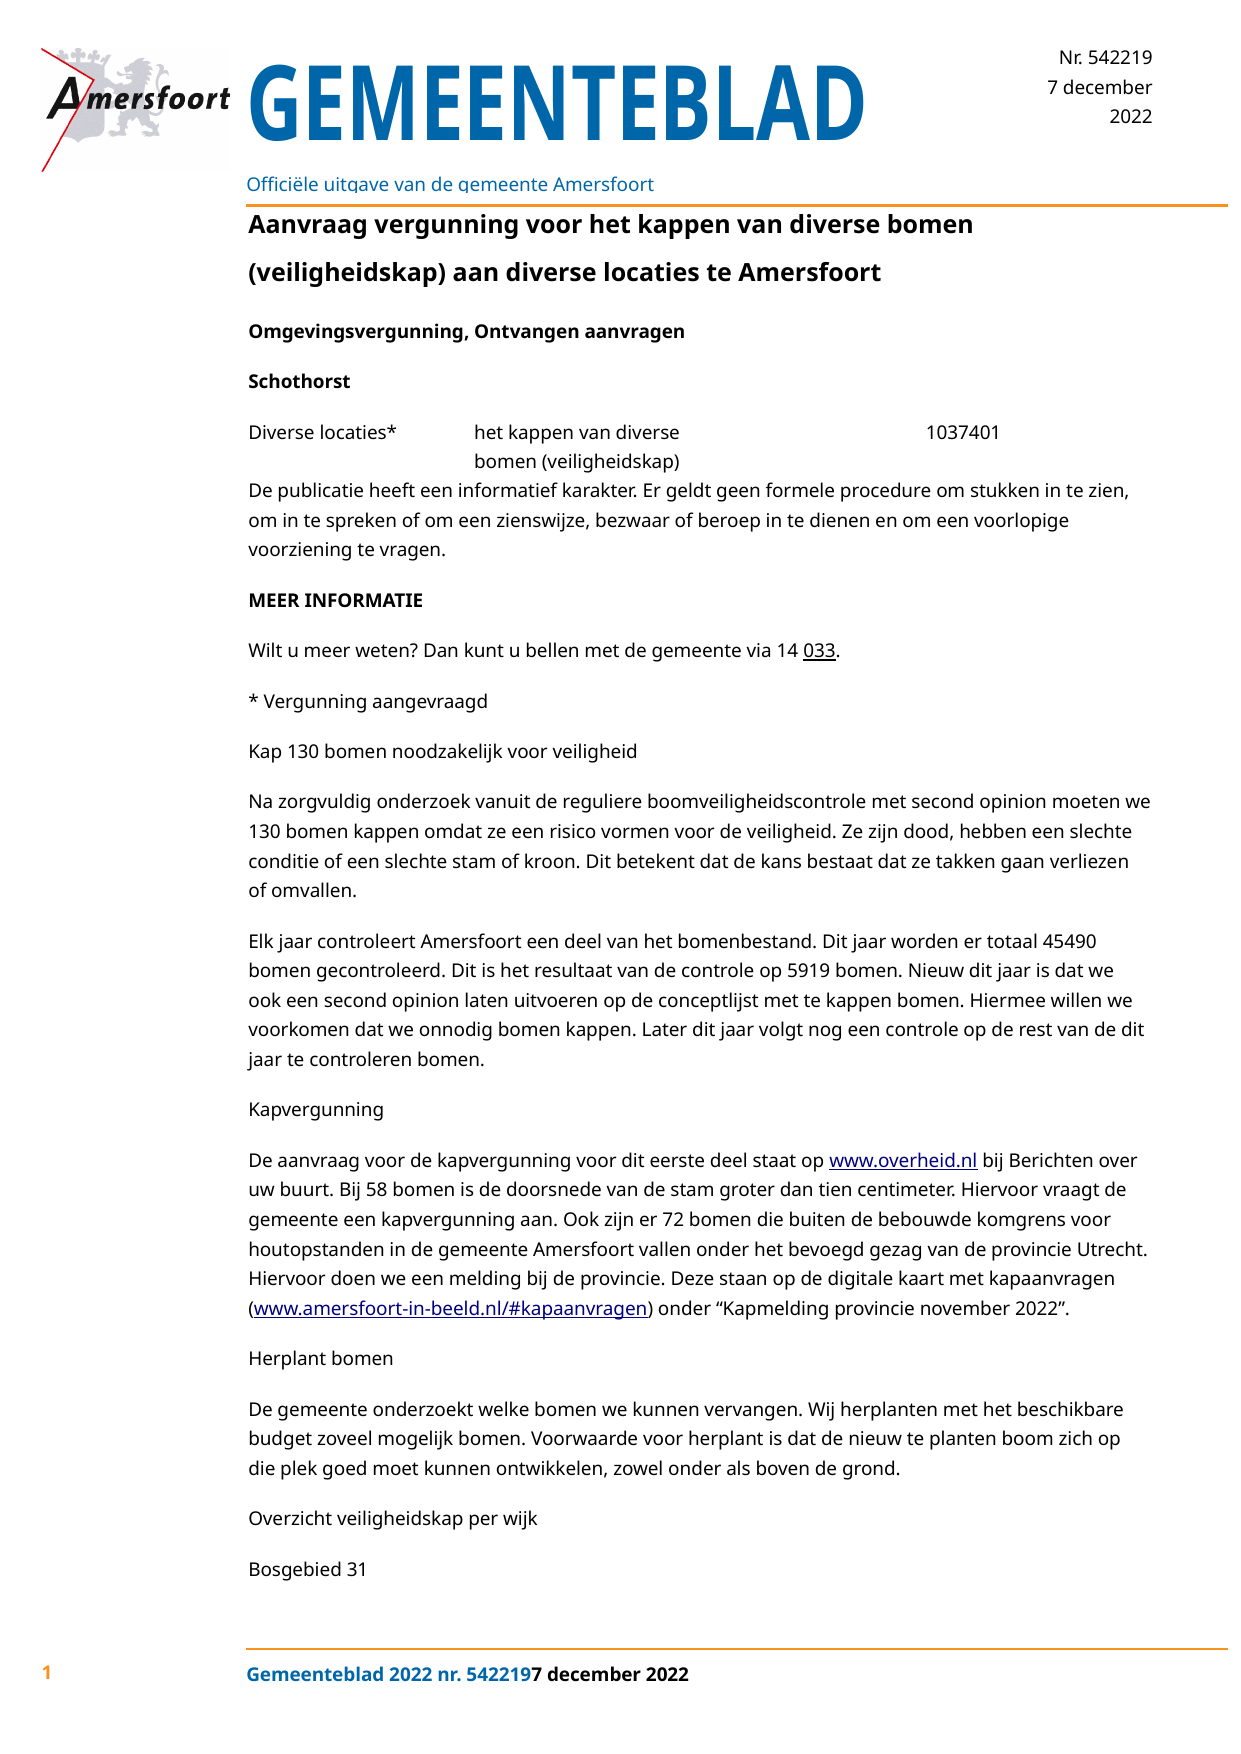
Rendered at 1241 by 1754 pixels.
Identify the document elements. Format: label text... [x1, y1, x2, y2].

picture [41, 47, 231, 172]
text Kap 130 bomen noodzakelijk voor veiligheid [248, 738, 1152, 764]
text * Vergunning aangevraagd [248, 688, 1152, 713]
text Elk jaar controleert Amersfoort een deel van het bomenbestand. Dit jaar worden er totaal 45490 bomen gecontroleerd. Dit is het resultaat van de controle op 5919 bomen. Nieuw dit jaar is dat we ook een second opinion laten uitvoeren op de conceptlijst met te kappen bomen. Hiermee willen we voorkomen dat we onnodig bomen kappen. Later dit jaar volgt nog een controle op de rest van de dit jaar te controleren bomen. [248, 928, 1152, 1072]
text MEER INFORMATIE [248, 587, 1152, 613]
text Schothorst [248, 368, 1152, 394]
text De aanvraag voor de kapvergunning voor dit eerste deel staat op www.overheid.nl bij Berichten over uw buurt. Bij 58 bomen is de doorsnede van de stam groter dan tien centimeter. Hiervoor vraagt de gemeente een kapvergunning aan. Ook zijn er 72 bomen die buiten de bebouwde komgrens voor houtopstanden in de gemeente Amersfoort vallen onder het bevoegd gezag van de provincie Utrecht. Hiervoor doen we een melding bij de provincie. Deze staan op de digitale kaart met kapaanvragen (www.amersfoort-in-beeld.nl/#kapaanvragen) onder “Kapmelding provincie november 2022”. [248, 1147, 1152, 1321]
table_header 1037401 [926, 419, 1152, 474]
text De gemeente onderzoekt welke bomen we kunnen vervangen. Wij herplanten met het beschikbare budget zoveel mogelijk bomen. Voorwaarde voor herplant is dat de nieuw te planten boom zich op die plek goed moet kunnen ontwikkelen, zowel onder als boven de grond. [248, 1396, 1152, 1481]
text De publicatie heeft een informatief karakter. Er geldt geen formele procedure om stukken in te zien, om in te spreken of om een zienswijze, bezwaar of beroep in te dienen en om een voorlopige voorziening te vragen. [248, 477, 1152, 562]
table_header [700, 419, 926, 474]
text Omgevingsvergunning, Ontvangen aanvragen [248, 318, 1152, 344]
text Na zorgvuldig onderzoek vanuit de reguliere boomveiligheidscontrole met second opinion moeten we 130 bomen kappen omdat ze een risico vormen voor de veiligheid. Ze zijn dood, hebben een slechte conditie of een slechte stam of kroon. Dit betekent dat de kans bestaat dat ze takken gaan verliezen of omvallen. [248, 789, 1152, 903]
text Kapvergunning [248, 1097, 1152, 1122]
text Wilt u meer weten? Dan kunt u bellen met de gemeente via 14 033. [248, 637, 1152, 663]
text Herplant bomen [248, 1345, 1152, 1371]
table_header het kappen van diverse bomen (veiligheidskap) [474, 419, 700, 474]
text Overzicht veiligheidskap per wijk [248, 1505, 1152, 1531]
table_header Diverse locaties* [248, 419, 474, 474]
text Aanvraag vergunning voor het kappen van diverse bomen (veiligheidskap) aan diverse locaties te Amersfoort [248, 207, 1152, 288]
text Bosgebied 31 [248, 1556, 1152, 1581]
